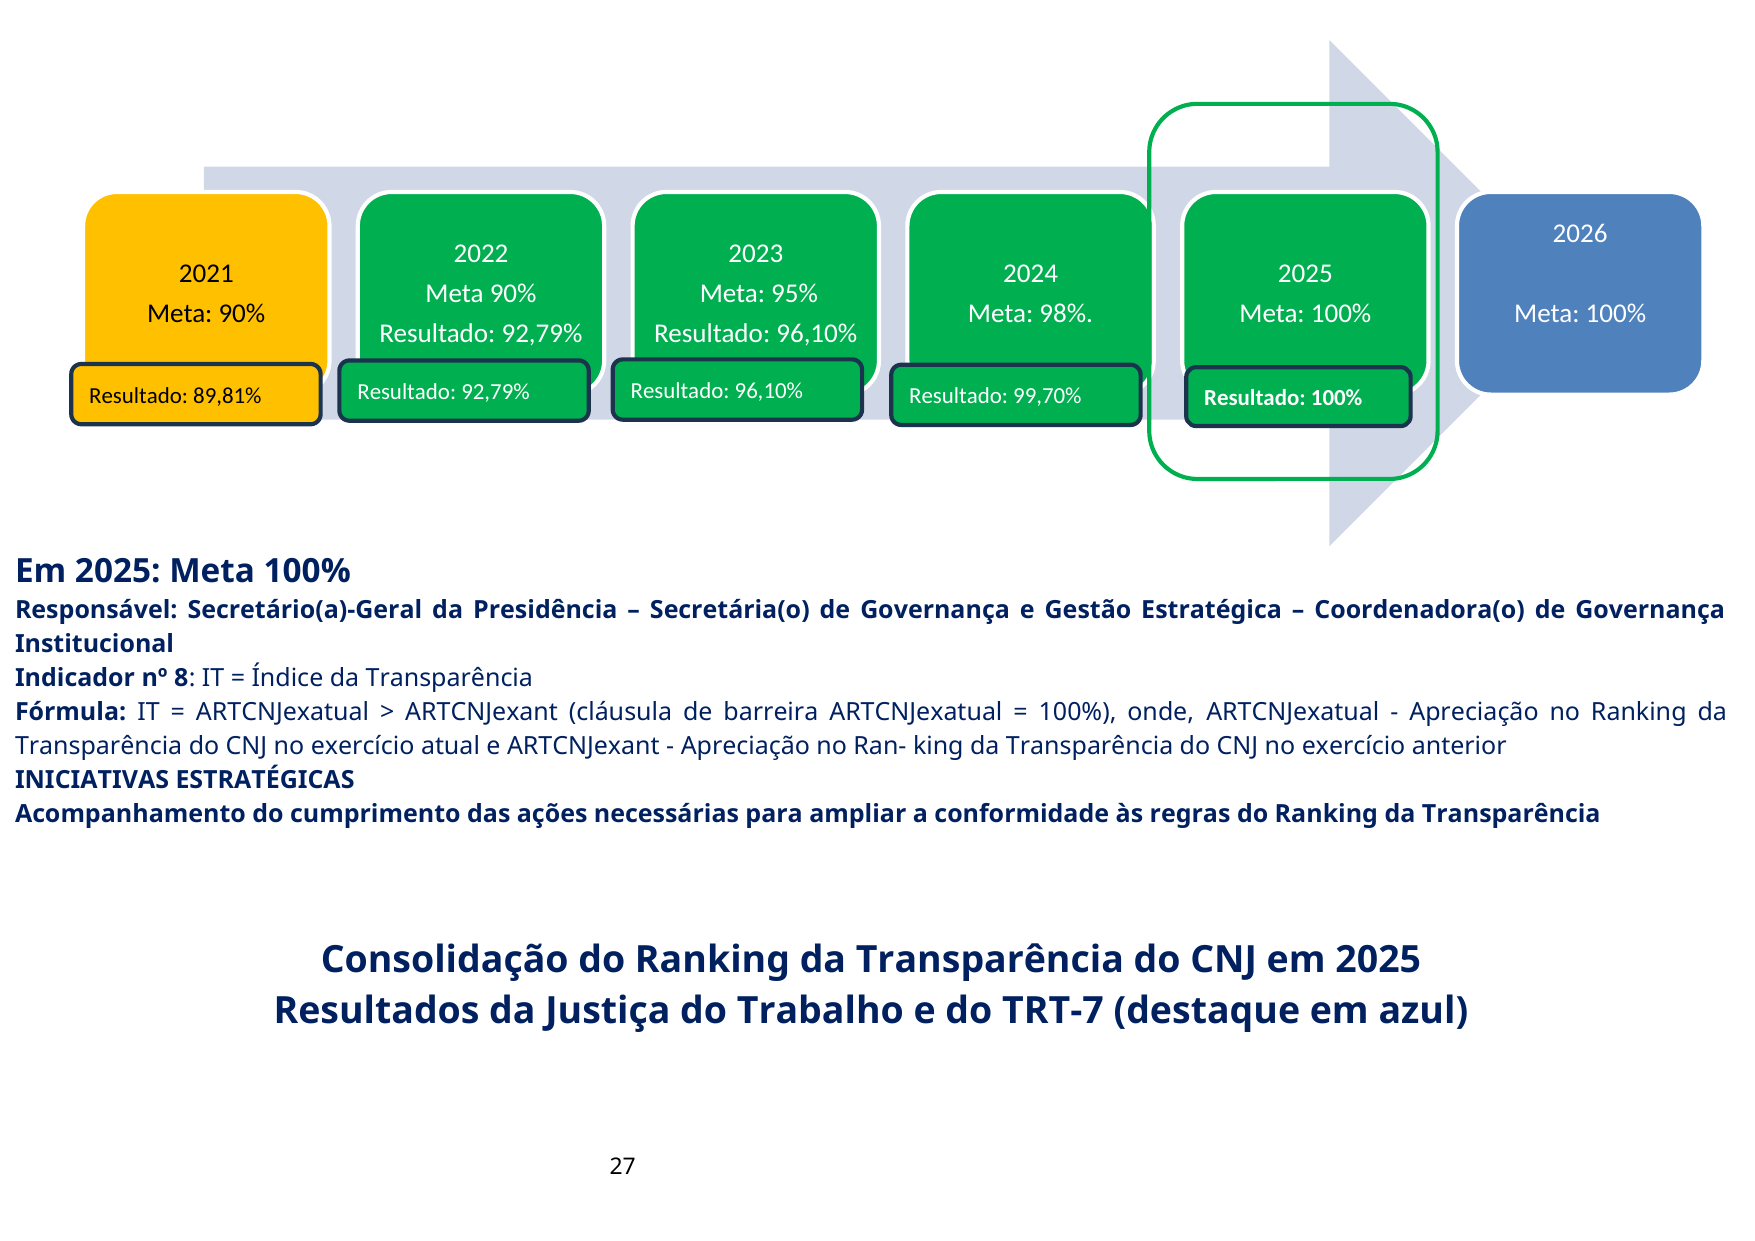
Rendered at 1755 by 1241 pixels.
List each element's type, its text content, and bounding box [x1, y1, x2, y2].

text Indicador nº 8: IT = Índice da Transparência [15, 660, 1728, 694]
text Fórmula: IT = ARTCNJexatual > ARTCNJexant (cláusula de barreira ARTCNJexatual = 100%), onde, ARTCNJexatual - Apreciação no Ranking da Transparência do CNJ no exercício atual e ARTCNJexant - Apreciação no Ran- king da Transparência do CNJ no exercício anterior [15, 694, 1728, 762]
text Responsável: Secretário(a)-Geral da Presidência – Secretária(o) de Governança e Gestão Estratégica – Coordenadora(o) de Governança Institucional [15, 592, 1728, 660]
text Acompanhamento do cumprimento das ações necessárias para ampliar a conformidade às regras do Ranking da Transparência [15, 796, 1728, 830]
text INICIATIVAS ESTRATÉGICAS [15, 762, 1728, 796]
text Consolidação do Ranking da Transparência do CNJ em 2025 [15, 932, 1728, 983]
text Em 2025: Meta 100% [15, 546, 1728, 592]
text Resultados da Justiça do Trabalho e do TRT-7 (destaque em azul) [15, 983, 1728, 1034]
